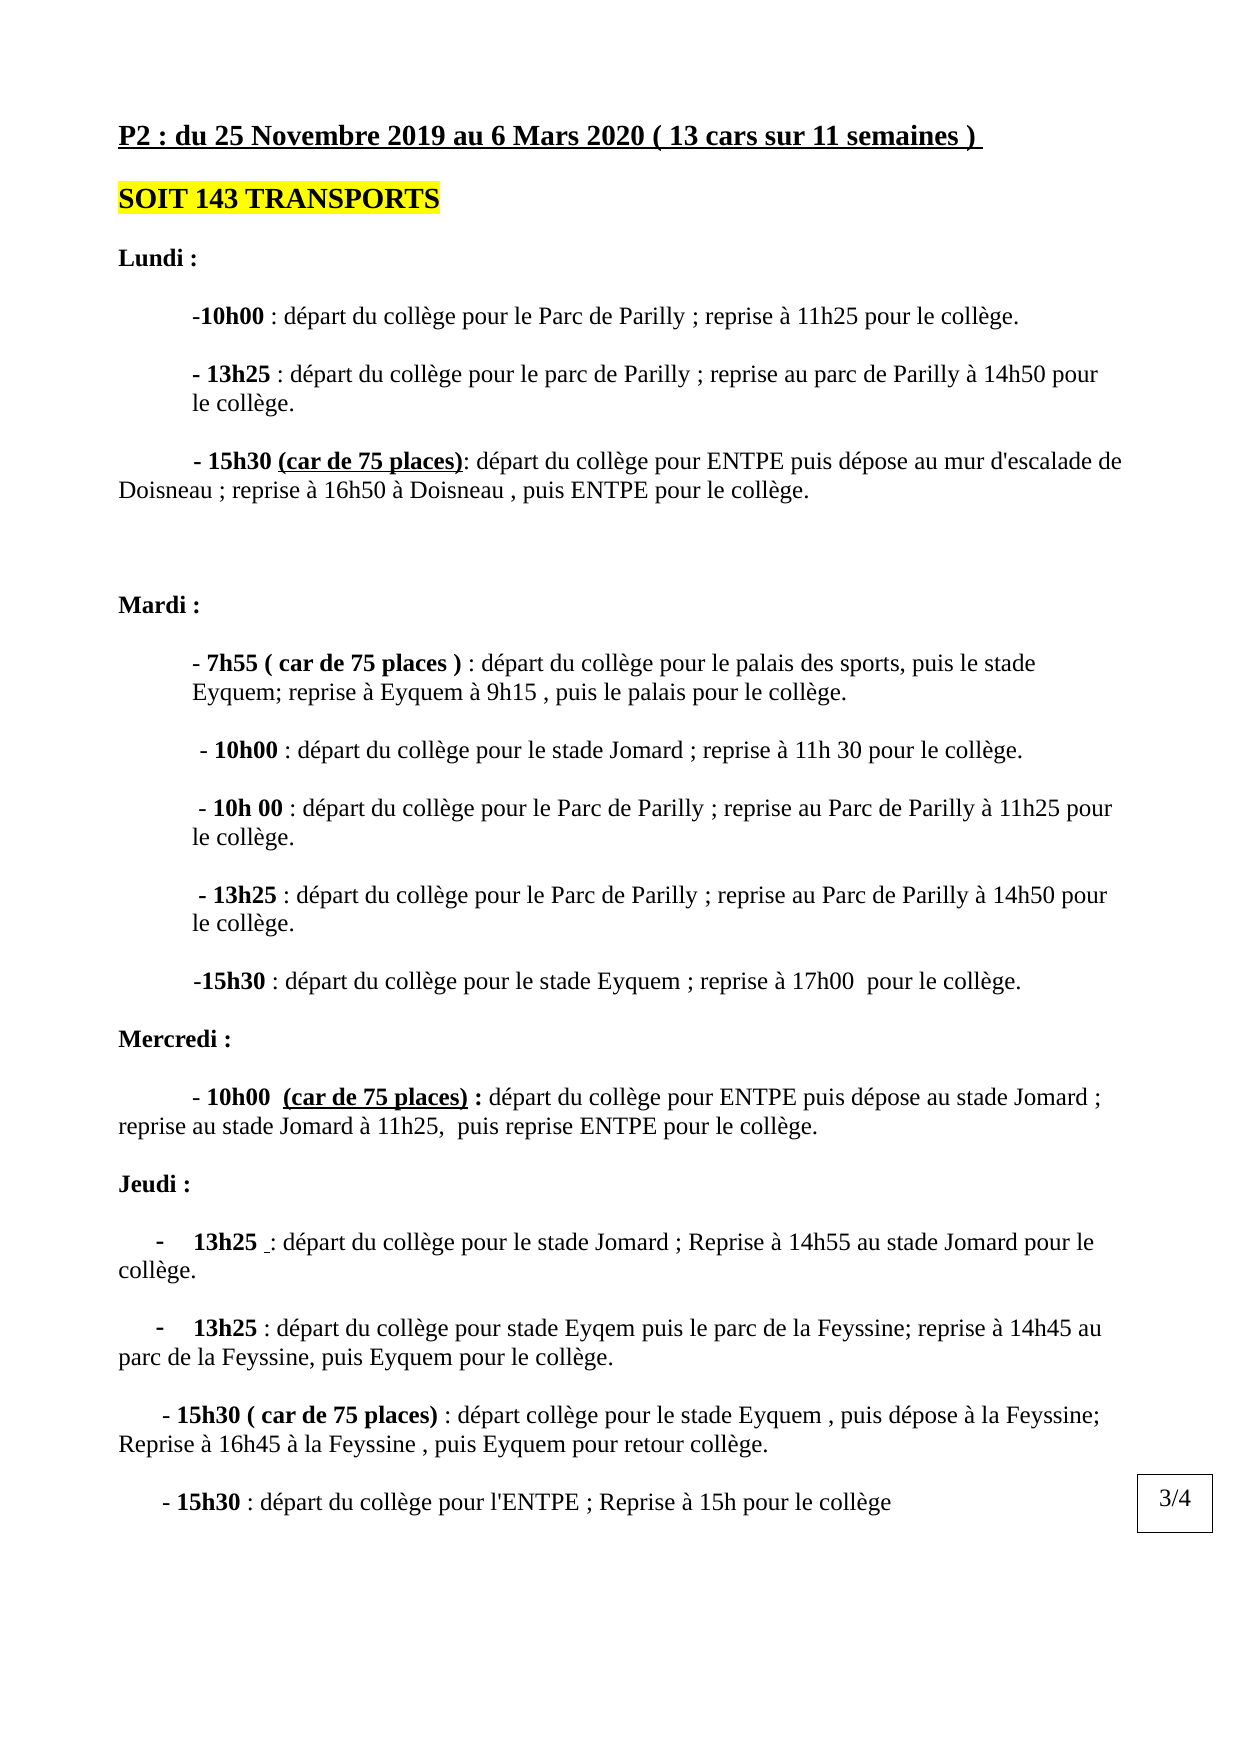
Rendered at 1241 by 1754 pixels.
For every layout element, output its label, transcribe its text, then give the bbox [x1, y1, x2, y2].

text - 15h30 ( car de 75 places) : départ collège pour le stade Eyquem , puis dépose à la Feyssine; Reprise à 16h45 à la Feyssine , puis Eyquem pour retour collège. [118, 1400, 1122, 1458]
list 13h25 : départ du collège pour le stade Jomard ; Reprise à 14h55 au stade Jomard pour le collège. [118, 1227, 1122, 1284]
text P2 : du 25 Novembre 2019 au 6 Mars 2020 ( 13 cars sur 11 semaines ) [118, 118, 1122, 152]
text Mardi : [118, 591, 1122, 619]
text - 10h 00 : départ du collège pour le Parc de Parilly ; reprise au Parc de Parilly à 11h25 pour le collège. [192, 793, 1122, 851]
list 13h25 : départ du collège pour stade Eyqem puis le parc de la Feyssine; reprise à 14h45 au parc de la Feyssine, puis Eyquem pour le collège. [118, 1313, 1122, 1371]
text Jeudi : [118, 1169, 1122, 1198]
text - 10h00 (car de 75 places) : départ du collège pour ENTPE puis dépose au stade Jomard ; reprise au stade Jomard à 11h25, puis reprise ENTPE pour le collège. [118, 1082, 1122, 1140]
text Mercredi : [118, 1024, 1122, 1053]
text - 13h25 : départ du collège pour le parc de Parilly ; reprise au parc de Parilly à 14h50 pour le collège. [192, 359, 1122, 417]
text Lundi : [118, 243, 1122, 272]
text - 15h30 : départ du collège pour l'ENTPE ; Reprise à 15h pour le collège [118, 1487, 1122, 1516]
text - 7h55 ( car de 75 places ) : départ du collège pour le palais des sports, puis le stade Eyquem; reprise à Eyquem à 9h15 , puis le palais pour le collège. [192, 648, 1122, 706]
text -15h30 : départ du collège pour le stade Eyquem ; reprise à 17h00 pour le collège. [118, 966, 1122, 995]
text - 10h00 : départ du collège pour le stade Jomard ; reprise à 11h 30 pour le collège. [118, 735, 1122, 764]
text 3/4 [1153, 1483, 1196, 1512]
text SOIT 143 TRANSPORTS [118, 181, 1122, 214]
text - 13h25 : départ du collège pour le Parc de Parilly ; reprise au Parc de Parilly à 14h50 pour le collège. [192, 880, 1122, 937]
text -10h00 : départ du collège pour le Parc de Parilly ; reprise à 11h25 pour le collège. [192, 301, 1122, 330]
text - 15h30 (car de 75 places): départ du collège pour ENTPE puis dépose au mur d'escalade de Doisneau ; reprise à 16h50 à Doisneau , puis ENTPE pour le collège. [118, 446, 1122, 503]
